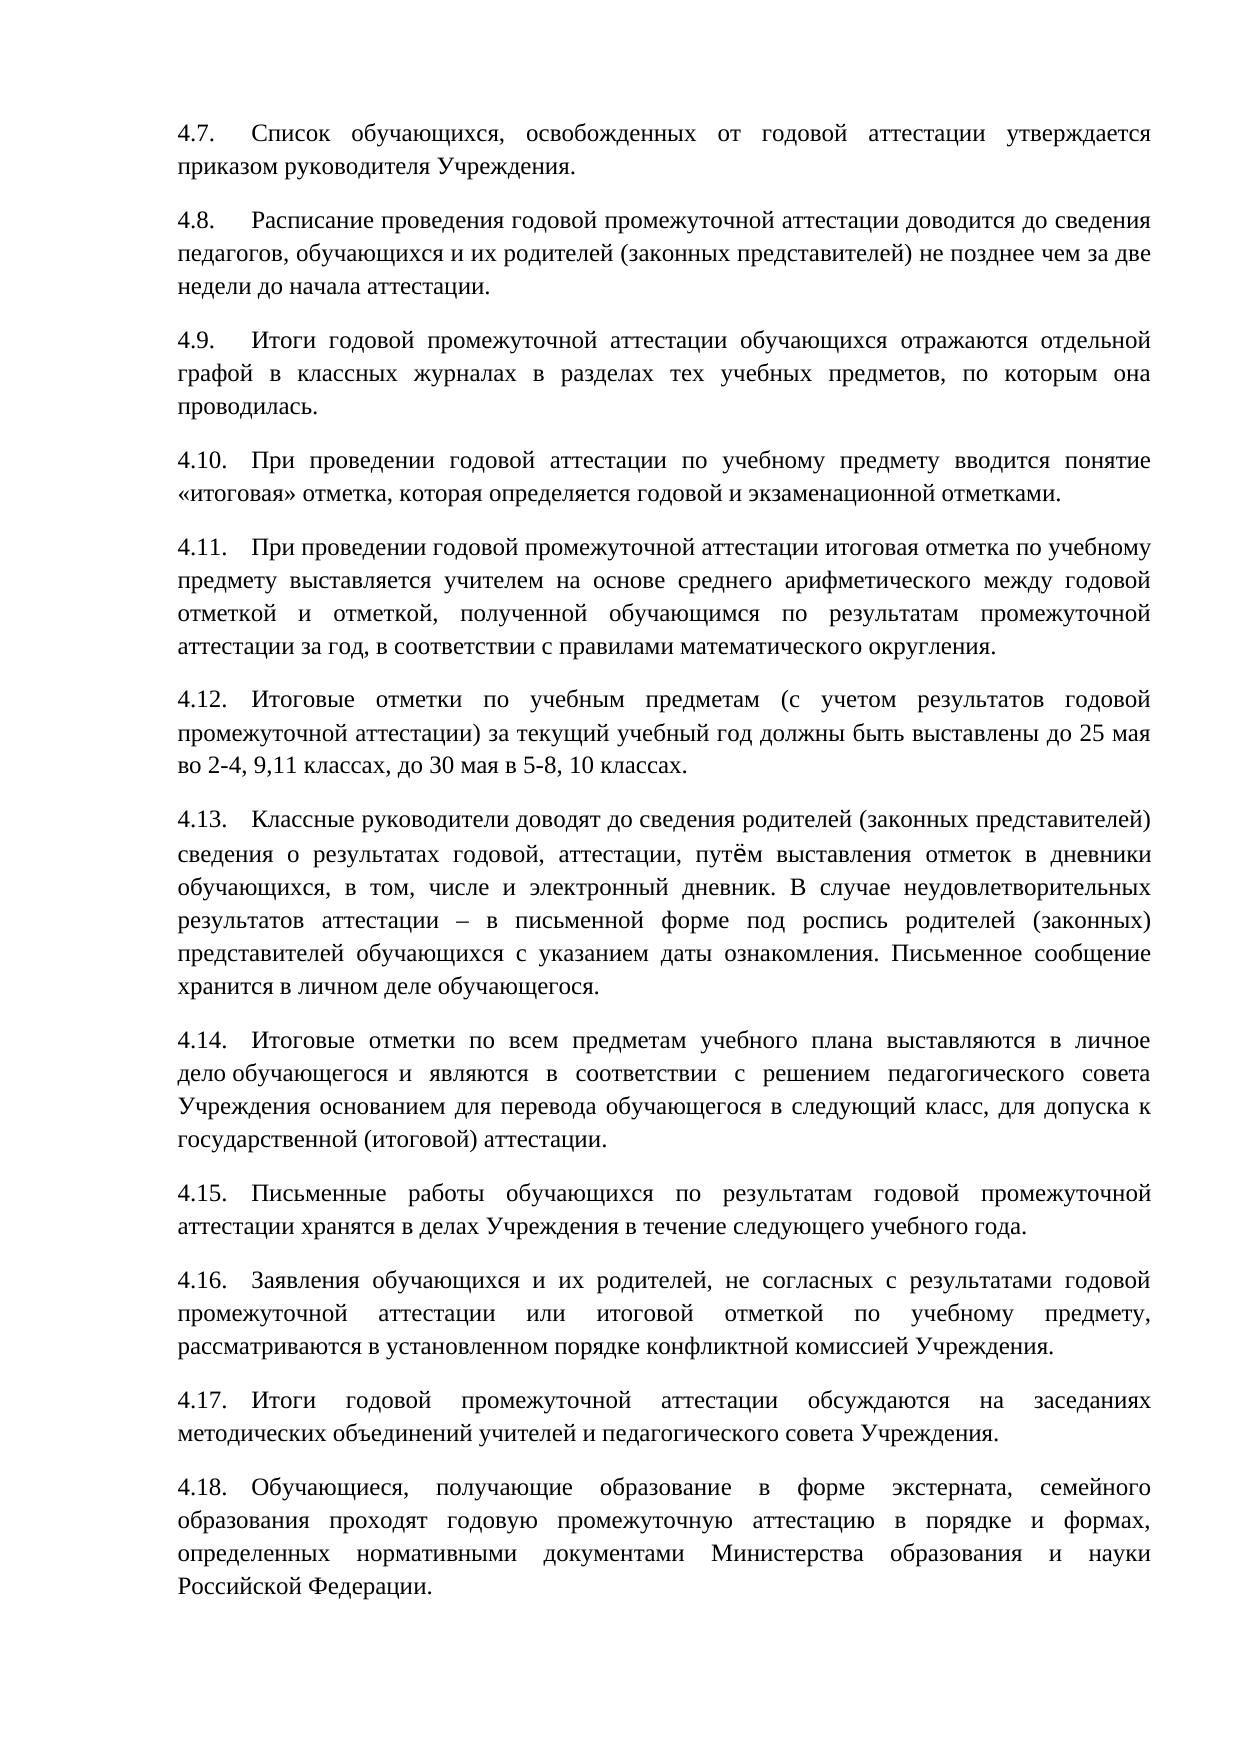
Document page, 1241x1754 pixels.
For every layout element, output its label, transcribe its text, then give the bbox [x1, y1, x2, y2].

text 4.15. Письменные работы обучающихся по результатам годовой промежуточной аттестации хранятся в делах Учреждения в течение следующего учебного года. [177, 1178, 1152, 1240]
text 4.17. Итоги годовой промежуточной аттестации обсуждаются на заседаниях методических объединений учителей и педагогического совета Учреждения. [177, 1385, 1152, 1447]
text 4.14. Итоговые отметки по всем предметам учебного плана выставляются в личное дело обучающегося и являются в соответствии с решением педагогического совета Учреждения основанием для перевода обучающегося в следующий класс, для допуска к государственной (итоговой) аттестации. [177, 1025, 1152, 1153]
text 4.16. Заявления обучающихся и их родителей, не согласных с результатами годовой промежуточной аттестации или итоговой отметкой по учебному предмету, рассматриваются в установленном порядке конфликтной комиссией Учреждения. [177, 1265, 1152, 1360]
text 4.10. При проведении годовой аттестации по учебному предмету вводится понятие «итоговая» отметка, которая определяется годовой и экзаменационной отметками. [177, 445, 1152, 507]
text 4.12. Итоговые отметки по учебным предметам (с учетом результатов годовой промежуточной аттестации) за текущий учебный год должны быть выставлены до 25 мая во 2-4, 9,11 классах, до 30 мая в 5-8, 10 классах. [177, 684, 1152, 779]
text 4.8. Расписание проведения годовой промежуточной аттестации доводится до сведения педагогов, обучающихся и их родителей (законных представителей) не позднее чем за две недели до начала аттестации. [177, 205, 1152, 300]
text 4.18. Обучающиеся, получающие образование в форме экстерната, семейного образования проходят годовую промежуточную аттестацию в порядке и формах, определенных нормативными документами Министерства образования и науки Российской Федерации. [177, 1472, 1152, 1599]
text 4.7. Список обучающихся, освобожденных от годовой аттестации утверждается приказом руководителя Учреждения. [177, 118, 1152, 180]
text 4.9. Итоги годовой промежуточной аттестации обучающихся отражаются отдельной графой в классных журналах в разделах тех учебных предметов, по которым она проводилась. [177, 325, 1152, 420]
text 4.11. При проведении годовой промежуточной аттестации итоговая отметка по учебному предмету выставляется учителем на основе среднего арифметического между годовой отметкой и отметкой, полученной обучающимся по результатам промежуточной аттестации за год, в соответствии с правилами математического округления. [177, 532, 1152, 659]
text 4.13. Классные руководители доводят до сведения родителей (законных представителей) сведения о результатах годовой, аттестации, путём выставления отметок в дневники обучающихся, в том, числе и электронный дневник. В случае неудовлетворительных результатов аттестации – в письменной форме под роспись родителей (законных) представителей обучающихся с указанием даты ознакомления. Письменное сообщение хранится в личном деле обучающегося. [177, 804, 1152, 1000]
